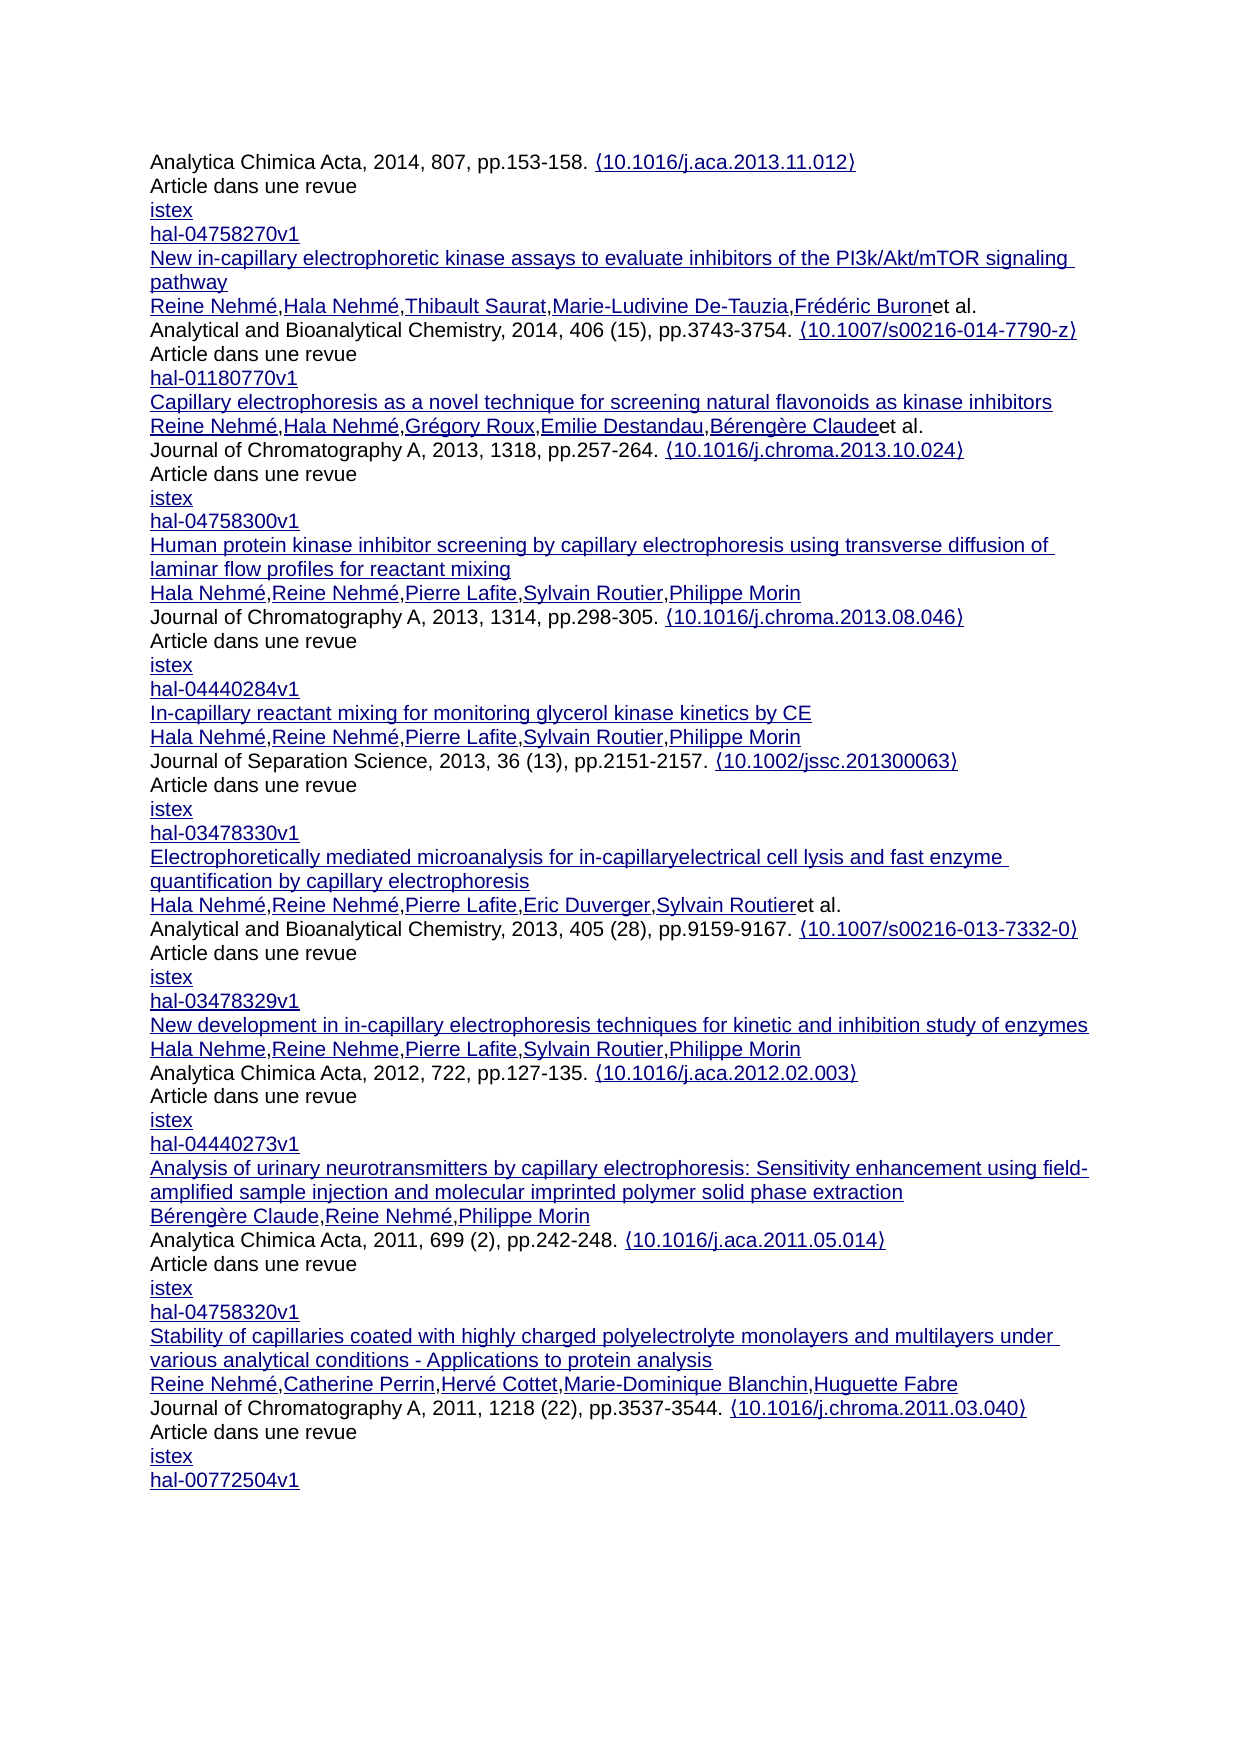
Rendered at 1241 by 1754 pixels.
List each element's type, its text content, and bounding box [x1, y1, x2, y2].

table_cell Human protein kinase inhibitor screening by capillary electrophoresis using transverse diffusion of laminar flow profiles for reactant mixing Hala Nehmé,Reine Nehmé,Pierre Lafite,Sylvain Routier,Philippe Morin Journal of Chromatography A, 2013, 1314, pp.298-305. ⟨10.1016/j.chroma.2013.08.046⟩ Article dans une revue istex hal-04440284v1 [150, 533, 1090, 701]
table_cell New in-capillary electrophoretic kinase assays to evaluate inhibitors of the PI3k/Akt/mTOR signaling pathway Reine Nehmé,Hala Nehmé,Thibault Saurat,Marie-Ludivine De-Tauzia,Frédéric Buronet al. Analytical and Bioanalytical Chemistry, 2014, 406 (15), pp.3743-3754. ⟨10.1007/s00216-014-7790-z⟩ Article dans une revue hal-01180770v1 [150, 246, 1090, 389]
table_cell Analytica Chimica Acta, 2014, 807, pp.153-158. ⟨10.1016/j.aca.2013.11.012⟩ Article dans une revue istex hal-04758270v1 [150, 150, 1090, 246]
table_cell Stability of capillaries coated with highly charged polyelectrolyte monolayers and multilayers under various analytical conditions - Applications to protein analysis Reine Nehmé,Catherine Perrin,Hervé Cottet,Marie-Dominique Blanchin,Huguette Fabre Journal of Chromatography A, 2011, 1218 (22), pp.3537-3544. ⟨10.1016/j.chroma.2011.03.040⟩ Article dans une revue istex hal-00772504v1 [150, 1324, 1090, 1492]
table_cell Capillary electrophoresis as a novel technique for screening natural flavonoids as kinase inhibitors Reine Nehmé,Hala Nehmé,Grégory Roux,Emilie Destandau,Bérengère Claudeet al. Journal of Chromatography A, 2013, 1318, pp.257-264. ⟨10.1016/j.chroma.2013.10.024⟩ Article dans une revue istex hal-04758300v1 [150, 390, 1090, 533]
table_cell In-capillary reactant mixing for monitoring glycerol kinase kinetics by CE Hala Nehmé,Reine Nehmé,Pierre Lafite,Sylvain Routier,Philippe Morin Journal of Separation Science, 2013, 36 (13), pp.2151-2157. ⟨10.1002/jssc.201300063⟩ Article dans une revue istex hal-03478330v1 [150, 701, 1090, 845]
table_cell New development in in-capillary electrophoresis techniques for kinetic and inhibition study of enzymes Hala Nehme,Reine Nehme,Pierre Lafite,Sylvain Routier,Philippe Morin Analytica Chimica Acta, 2012, 722, pp.127-135. ⟨10.1016/j.aca.2012.02.003⟩ Article dans une revue istex hal-04440273v1 [150, 1013, 1090, 1156]
table_cell Electrophoretically mediated microanalysis for in-capillaryelectrical cell lysis and fast enzyme quantification by capillary electrophoresis Hala Nehmé,Reine Nehmé,Pierre Lafite,Eric Duverger,Sylvain Routieret al. Analytical and Bioanalytical Chemistry, 2013, 405 (28), pp.9159-9167. ⟨10.1007/s00216-013-7332-0⟩ Article dans une revue istex hal-03478329v1 [150, 845, 1090, 1012]
table_cell Analysis of urinary neurotransmitters by capillary electrophoresis: Sensitivity enhancement using field-amplified sample injection and molecular imprinted polymer solid phase extraction Bérengère Claude,Reine Nehmé,Philippe Morin Analytica Chimica Acta, 2011, 699 (2), pp.242-248. ⟨10.1016/j.aca.2011.05.014⟩ Article dans une revue istex hal-04758320v1 [150, 1156, 1090, 1324]
